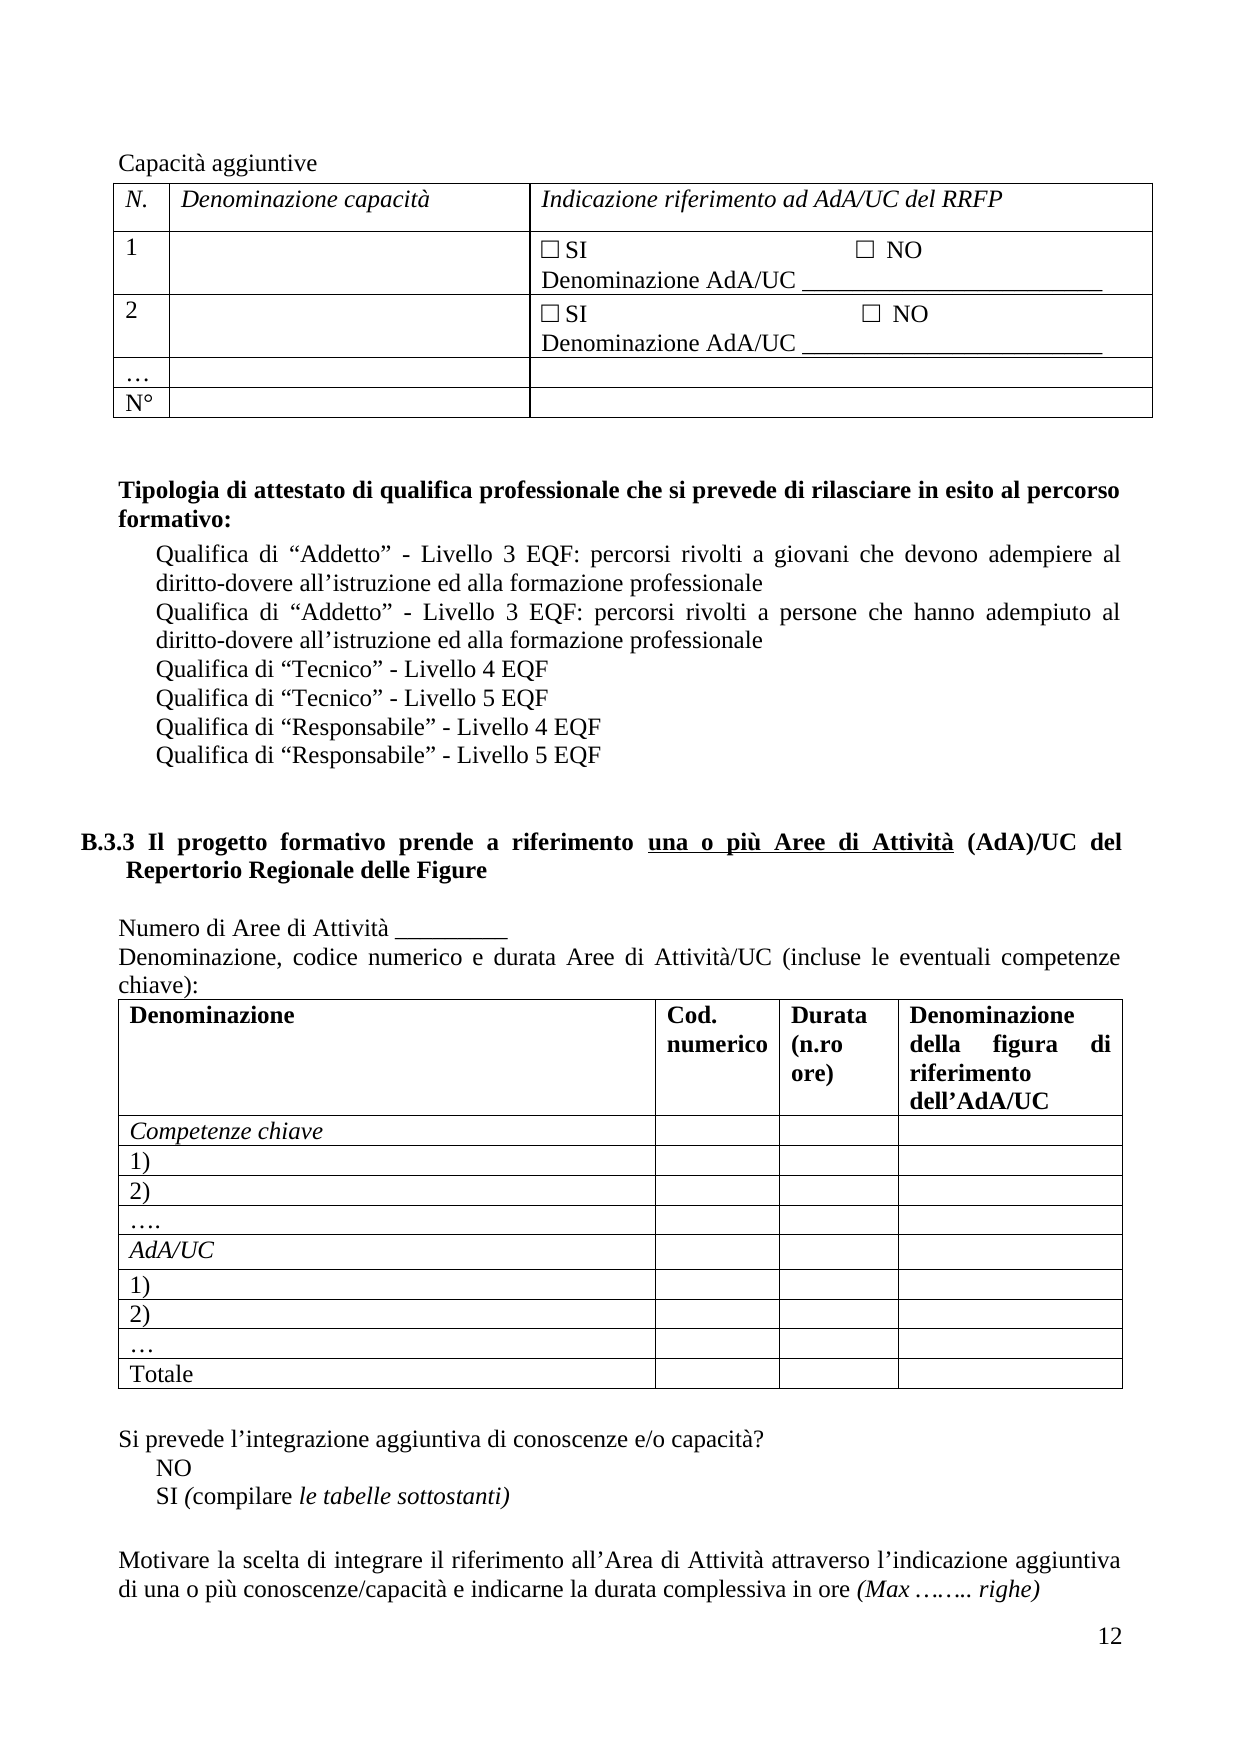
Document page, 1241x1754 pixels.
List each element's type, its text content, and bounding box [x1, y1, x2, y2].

table_cell [780, 1176, 898, 1204]
table_cell [780, 1270, 898, 1298]
table_cell [656, 1270, 779, 1298]
table_cell [656, 1300, 779, 1328]
table_cell □ SI □ NO Denominazione AdA/UC ________________________ [531, 295, 1152, 357]
text Si prevede l’integrazione aggiuntiva di conoscenze e/o capacità? [118, 1424, 1122, 1453]
table_cell Totale [119, 1359, 655, 1388]
table_cell …. [119, 1206, 655, 1234]
table_cell [170, 388, 529, 417]
table_cell [899, 1206, 1122, 1234]
table_cell N° [114, 388, 169, 417]
table_cell [170, 358, 529, 387]
list Qualifica di “Responsabile” - Livello 4 EQF [118, 712, 1122, 740]
table_header Durata (n.ro ore) [780, 1000, 898, 1115]
table_cell 2) [119, 1300, 655, 1328]
table_header Denominazione della figura di riferimento dell’AdA/UC [899, 1000, 1122, 1115]
table_cell 2 [114, 295, 169, 357]
table_cell [780, 1235, 898, 1269]
table_cell [780, 1329, 898, 1358]
table_cell [899, 1176, 1122, 1204]
table_cell [899, 1359, 1122, 1388]
table_header Denominazione [119, 1000, 655, 1115]
table_cell [899, 1270, 1122, 1298]
table_cell [899, 1329, 1122, 1358]
text Tipologia di attestato di qualifica professionale che si prevede di rilasciare in esito al percorso formativo: [118, 475, 1122, 533]
table_cell [656, 1359, 779, 1388]
table_cell [899, 1300, 1122, 1328]
text Denominazione, codice numerico e durata Aree di Attività/UC (incluse le eventuali competenze chiave): [118, 942, 1122, 999]
table_header Denominazione capacità [170, 184, 529, 231]
table_cell [899, 1235, 1122, 1269]
table_cell [899, 1146, 1122, 1175]
table_cell [170, 295, 529, 357]
table_cell 1) [119, 1270, 655, 1298]
table_header Cod. numerico [656, 1000, 779, 1115]
table_cell [531, 358, 1152, 387]
table_cell [780, 1359, 898, 1388]
table_cell [656, 1116, 779, 1145]
table_cell [531, 388, 1152, 417]
table_cell [170, 232, 529, 294]
table_cell [899, 1116, 1122, 1145]
table_cell □ SI □ NO Denominazione AdA/UC ________________________ [531, 232, 1152, 294]
list Qualifica di “Tecnico” - Livello 4 EQF [118, 654, 1122, 683]
table_cell [780, 1116, 898, 1145]
table_cell 2) [119, 1176, 655, 1204]
table_cell … [119, 1329, 655, 1358]
list Qualifica di “Responsabile” - Livello 5 EQF [118, 740, 1122, 769]
text Numero di Aree di Attività _________ [118, 913, 1122, 942]
text Capacità aggiuntive [118, 148, 1122, 176]
table_cell [656, 1206, 779, 1234]
table_cell 1 [114, 232, 169, 294]
table_cell [780, 1206, 898, 1234]
table_cell 1) [119, 1146, 655, 1175]
table_cell [780, 1146, 898, 1175]
table_cell Competenze chiave [119, 1116, 655, 1145]
list SI (compilare le tabelle sottostanti) [118, 1481, 1122, 1510]
table_cell [656, 1329, 779, 1358]
table_cell … [114, 358, 169, 387]
text Motivare la scelta di integrare il riferimento all’Area di Attività attraverso l’indicazione aggiuntiva di una o più conoscenze/capacità e indicarne la durata complessiva in ore (Max …….. righe) [118, 1545, 1122, 1603]
table_cell AdA/UC [119, 1235, 655, 1269]
table_cell [780, 1300, 898, 1328]
list NO [118, 1453, 1122, 1481]
table_cell [656, 1146, 779, 1175]
subtitle B.3.3 Il progetto formativo prende a riferimento una o più Aree di Attività (AdA)/UC del Repertorio Regionale delle Figure [81, 827, 1122, 884]
list Qualifica di “Addetto” - Livello 3 EQF: percorsi rivolti a persone che hanno adempiuto al diritto-dovere all’istruzione ed alla formazione professionale [118, 597, 1122, 654]
table_cell [656, 1176, 779, 1204]
table_header Indicazione riferimento ad AdA/UC del RRFP [531, 184, 1152, 231]
list Qualifica di “Addetto” - Livello 3 EQF: percorsi rivolti a giovani che devono adempiere al diritto-dovere all’istruzione ed alla formazione professionale [118, 539, 1122, 597]
list Qualifica di “Tecnico” - Livello 5 EQF [118, 683, 1122, 712]
table_cell [656, 1235, 779, 1269]
table_header N. [114, 184, 169, 231]
